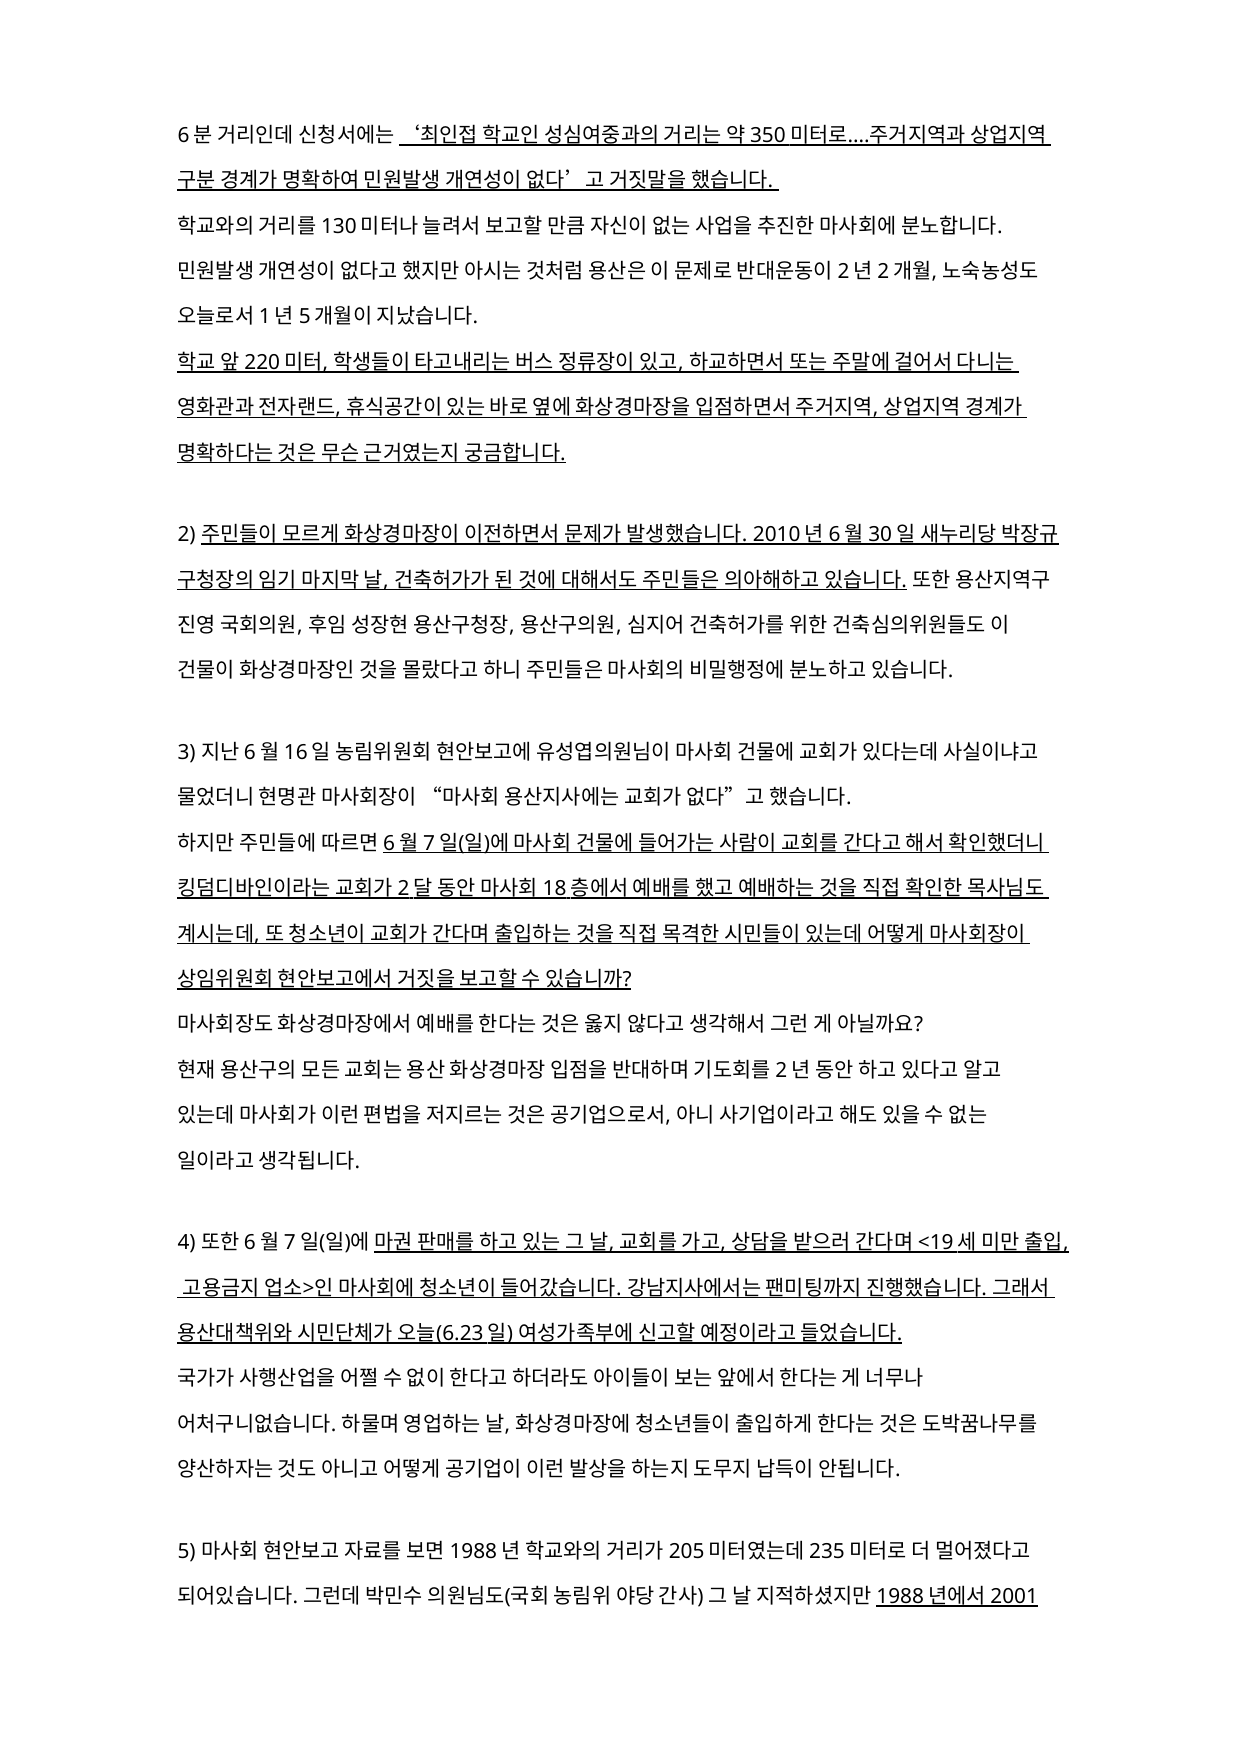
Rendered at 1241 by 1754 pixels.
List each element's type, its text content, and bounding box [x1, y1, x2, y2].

text 학교와의 거리를 130미터나 늘려서 보고할 만큼 자신이 없는 사업을 추진한 마사회에 분노합니다. 민원발생 개연성이 없다고 했지만 아시는 것처럼 용산은 이 문제로 반대운동이 2년 2개월, 노숙농성도 오늘로서 1년 5개월이 지났습니다. [177, 209, 1063, 330]
text 6분 거리인데 신청서에는 ‘최인접 학교인 성심여중과의 거리는 약 350미터로....주거지역과 상업지역 구분 경계가 명확하여 민원발생 개연성이 없다’고 거짓말을 했습니다. [177, 118, 1063, 194]
text 5) 마사회 현안보고 자료를 보면 1988년 학교와의 거리가 205미터였는데 235미터로 더 멀어졌다고 되어있습니다. 그런데 박민수 의원님도(국회 농림위 야당 간사) 그 날 지적하셨지만 1988년에서 2001 [177, 1534, 1063, 1609]
text 4) 또한 6월 7일(일)에 마권 판매를 하고 있는 그 날, 교회를 가고, 상담을 받으러 간다며 <19세 미만 출입, 고용금지 업소>인 마사회에 청소년이 들어갔습니다. 강남지사에서는 팬미팅까지 진행했습니다. 그래서 용산대책위와 시민단체가 오늘(6.23일) 여성가족부에 신고할 예정이라고 들었습니다. [177, 1225, 1063, 1347]
text 3) 지난 6월 16일 농림위원회 현안보고에 유성엽의원님이 마사회 건물에 교회가 있다는데 사실이냐고 물었더니 현명관 마사회장이 “마사회 용산지사에는 교회가 없다”고 했습니다. [177, 735, 1063, 811]
text 마사회장도 화상경마장에서 예배를 한다는 것은 옳지 않다고 생각해서 그런 게 아닐까요? [177, 1008, 1063, 1038]
text 국가가 사행산업을 어쩔 수 없이 한다고 하더라도 아이들이 보는 앞에서 한다는 게 너무나 어처구니없습니다. 하물며 영업하는 날, 화상경마장에 청소년들이 출입하게 한다는 것은 도박꿈나무를 양산하자는 것도 아니고 어떻게 공기업이 이런 발상을 하는지 도무지 납득이 안됩니다. [177, 1362, 1063, 1483]
text 학교 앞 220미터, 학생들이 타고내리는 버스 정류장이 있고, 하교하면서 또는 주말에 걸어서 다니는 영화관과 전자랜드, 휴식공간이 있는 바로 옆에 화상경마장을 입점하면서 주거지역, 상업지역 경계가 명확하다는 것은 무슨 근거였는지 궁금합니다. [177, 345, 1063, 466]
text 하지만 주민들에 따르면 6월 7일(일)에 마사회 건물에 들어가는 사람이 교회를 간다고 해서 확인했더니 킹덤디바인이라는 교회가 2달 동안 마사회 18층에서 예배를 했고 예배하는 것을 직접 확인한 목사님도 계시는데, 또 청소년이 교회가 간다며 출입하는 것을 직접 목격한 시민들이 있는데 어떻게 마사회장이 상임위원회 현안보고에서 거짓을 보고할 수 있습니까? [177, 826, 1063, 993]
text 현재 용산구의 모든 교회는 용산 화상경마장 입점을 반대하며 기도회를 2년 동안 하고 있다고 알고 있는데 마사회가 이런 편법을 저지르는 것은 공기업으로서, 아니 사기업이라고 해도 있을 수 없는 일이라고 생각됩니다. [177, 1053, 1063, 1174]
text 2) 주민들이 모르게 화상경마장이 이전하면서 문제가 발생했습니다. 2010년 6월 30일 새누리당 박장규 구청장의 임기 마지막 날, 건축허가가 된 것에 대해서도 주민들은 의아해하고 있습니다. 또한 용산지역구 진영 국회의원, 후임 성장현 용산구청장, 용산구의원, 심지어 건축허가를 위한 건축심의위원들도 이 건물이 화상경마장인 것을 몰랐다고 하니 주민들은 마사회의 비밀행정에 분노하고 있습니다. [177, 517, 1063, 684]
